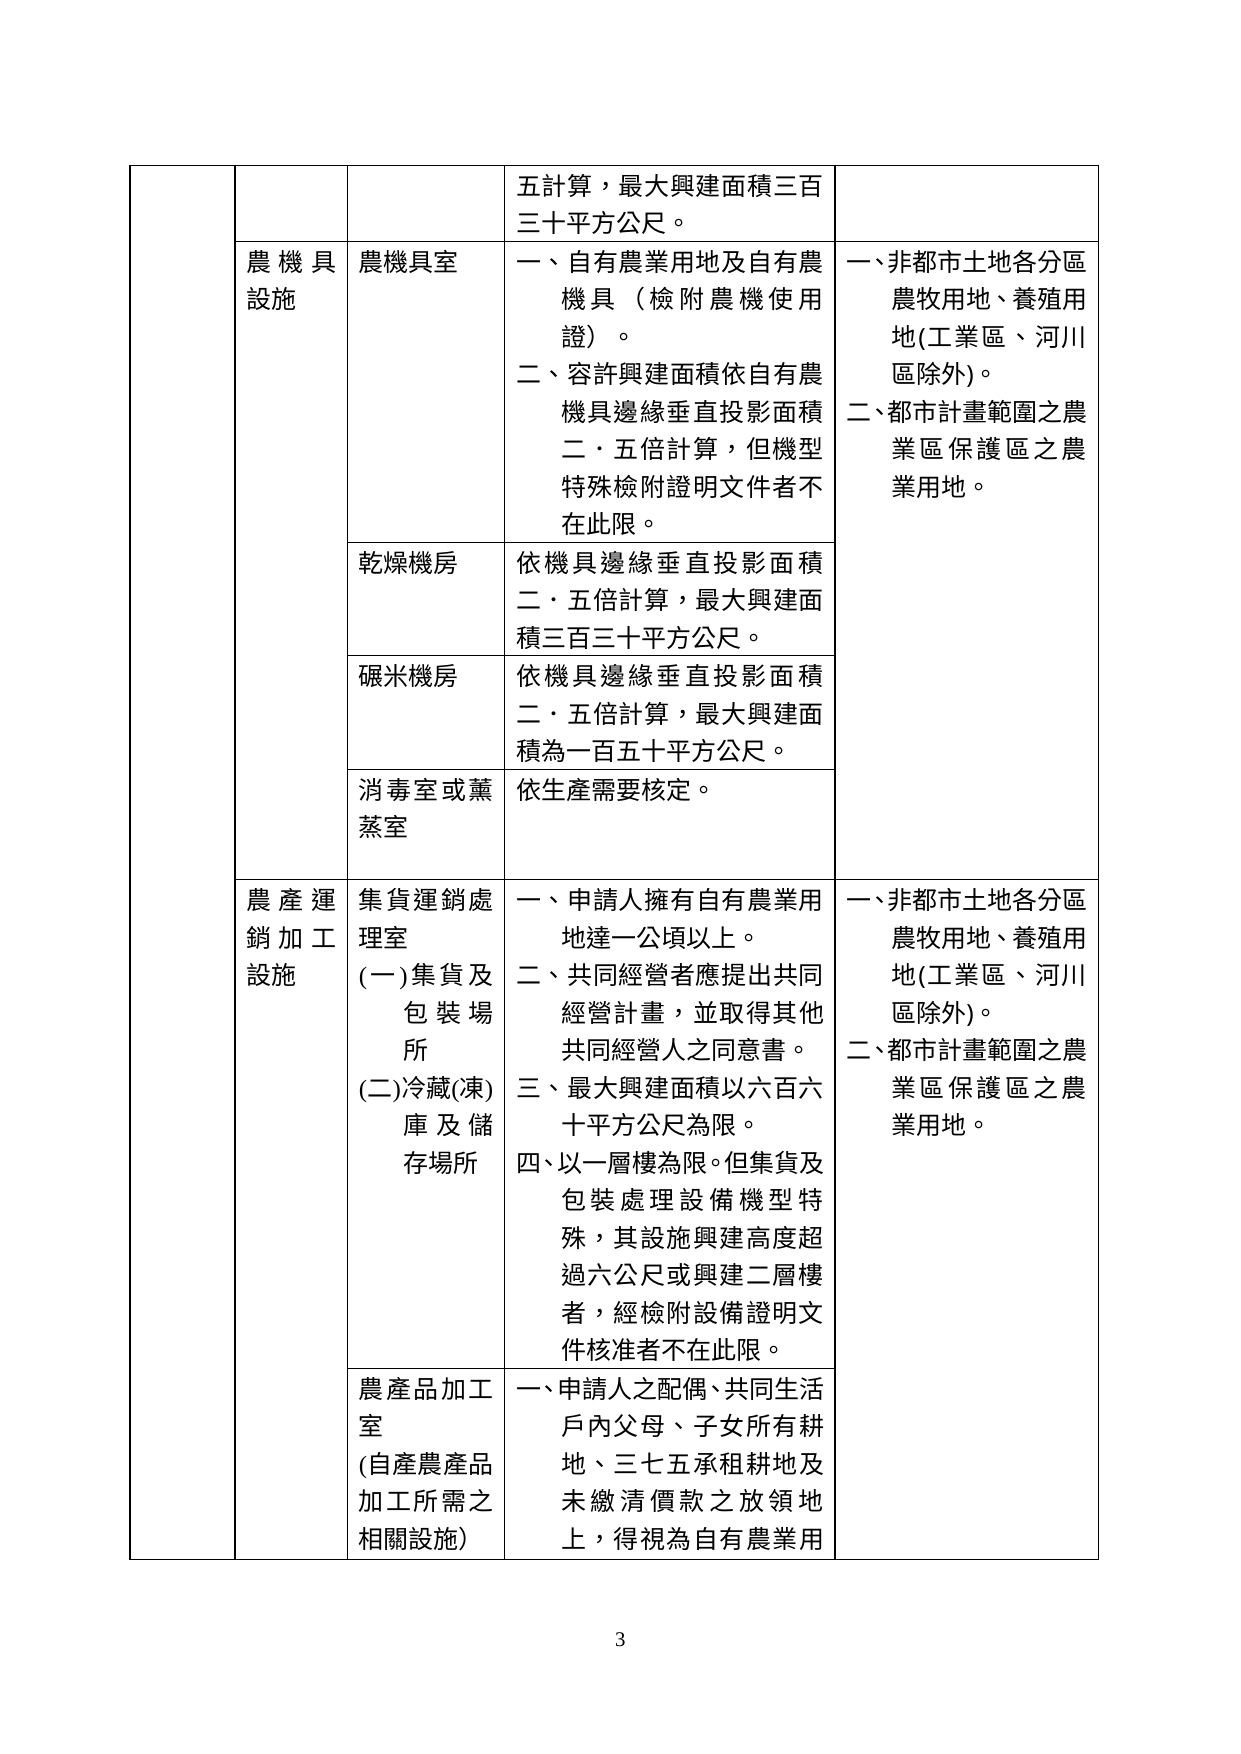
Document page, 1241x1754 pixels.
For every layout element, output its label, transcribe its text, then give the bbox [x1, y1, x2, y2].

table_cell 一、非都市土地各分區農牧用地、養殖用地(工業區、河川區除外)。 二、都市計畫範圍之農業區保護區之農業用地。 [836, 242, 1098, 879]
table_cell 農產運銷加工設施 [236, 880, 347, 1559]
table_cell 碾米機房 [348, 656, 504, 769]
table_cell 一、申請人擁有自有農業用地達一公頃以上。 二、共同經營者應提出共同經營計畫，並取得其他共同經營人之同意書。 三、最大興建面積以六百六十平方公尺為限。 四、以一層樓為限。但集貨及包裝處理設備機型特殊，其設施興建高度超過六公尺或興建二層樓者，經檢附設備證明文件核准者不在此限。 [505, 880, 834, 1368]
table_cell 集貨運銷處理室 (一)集貨及包裝場所 (二)冷藏(凍)庫及儲存場所 [348, 880, 504, 1368]
table_cell 依機具邊緣垂直投影面積二．五倍計算，最大興建面積為一百五十平方公尺。 [505, 656, 834, 769]
table_cell [131, 166, 234, 1559]
table_cell 乾燥機房 [348, 543, 504, 655]
table_cell [348, 166, 504, 241]
table_cell 依生產需要核定。 [505, 770, 834, 879]
table_cell [836, 166, 1098, 241]
table_cell 農產品加工室 (自產農產品加工所需之相關設施） [348, 1369, 504, 1559]
table_cell [236, 166, 347, 241]
table_cell 一、自有農業用地及自有農機具（檢附農機使用證）。 二、容許興建面積依自有農機具邊緣垂直投影面積二．五倍計算，但機型特殊檢附證明文件者不在此限。 [505, 242, 834, 542]
table_cell 依機具邊緣垂直投影面積二．五倍計算，最大興建面積三百三十平方公尺。 [505, 543, 834, 655]
table_cell 五計算，最大興建面積三百三十平方公尺。 [505, 166, 834, 241]
table_cell 一、非都市土地各分區農牧用地、養殖用地(工業區、河川區除外)。 二、都市計畫範圍之農業區保護區之農業用地。 [836, 880, 1098, 1559]
table_cell 消毒室或薰蒸室 [348, 770, 504, 879]
table_cell 農機具設施 [236, 242, 347, 879]
table_cell 一、申請人之配偶、共同生活戶內父母、子女所有耕地、三七五承租耕地及未繳清價款之放領地上，得視為自有農業用 [505, 1369, 834, 1559]
table_cell 農機具室 [348, 242, 504, 542]
